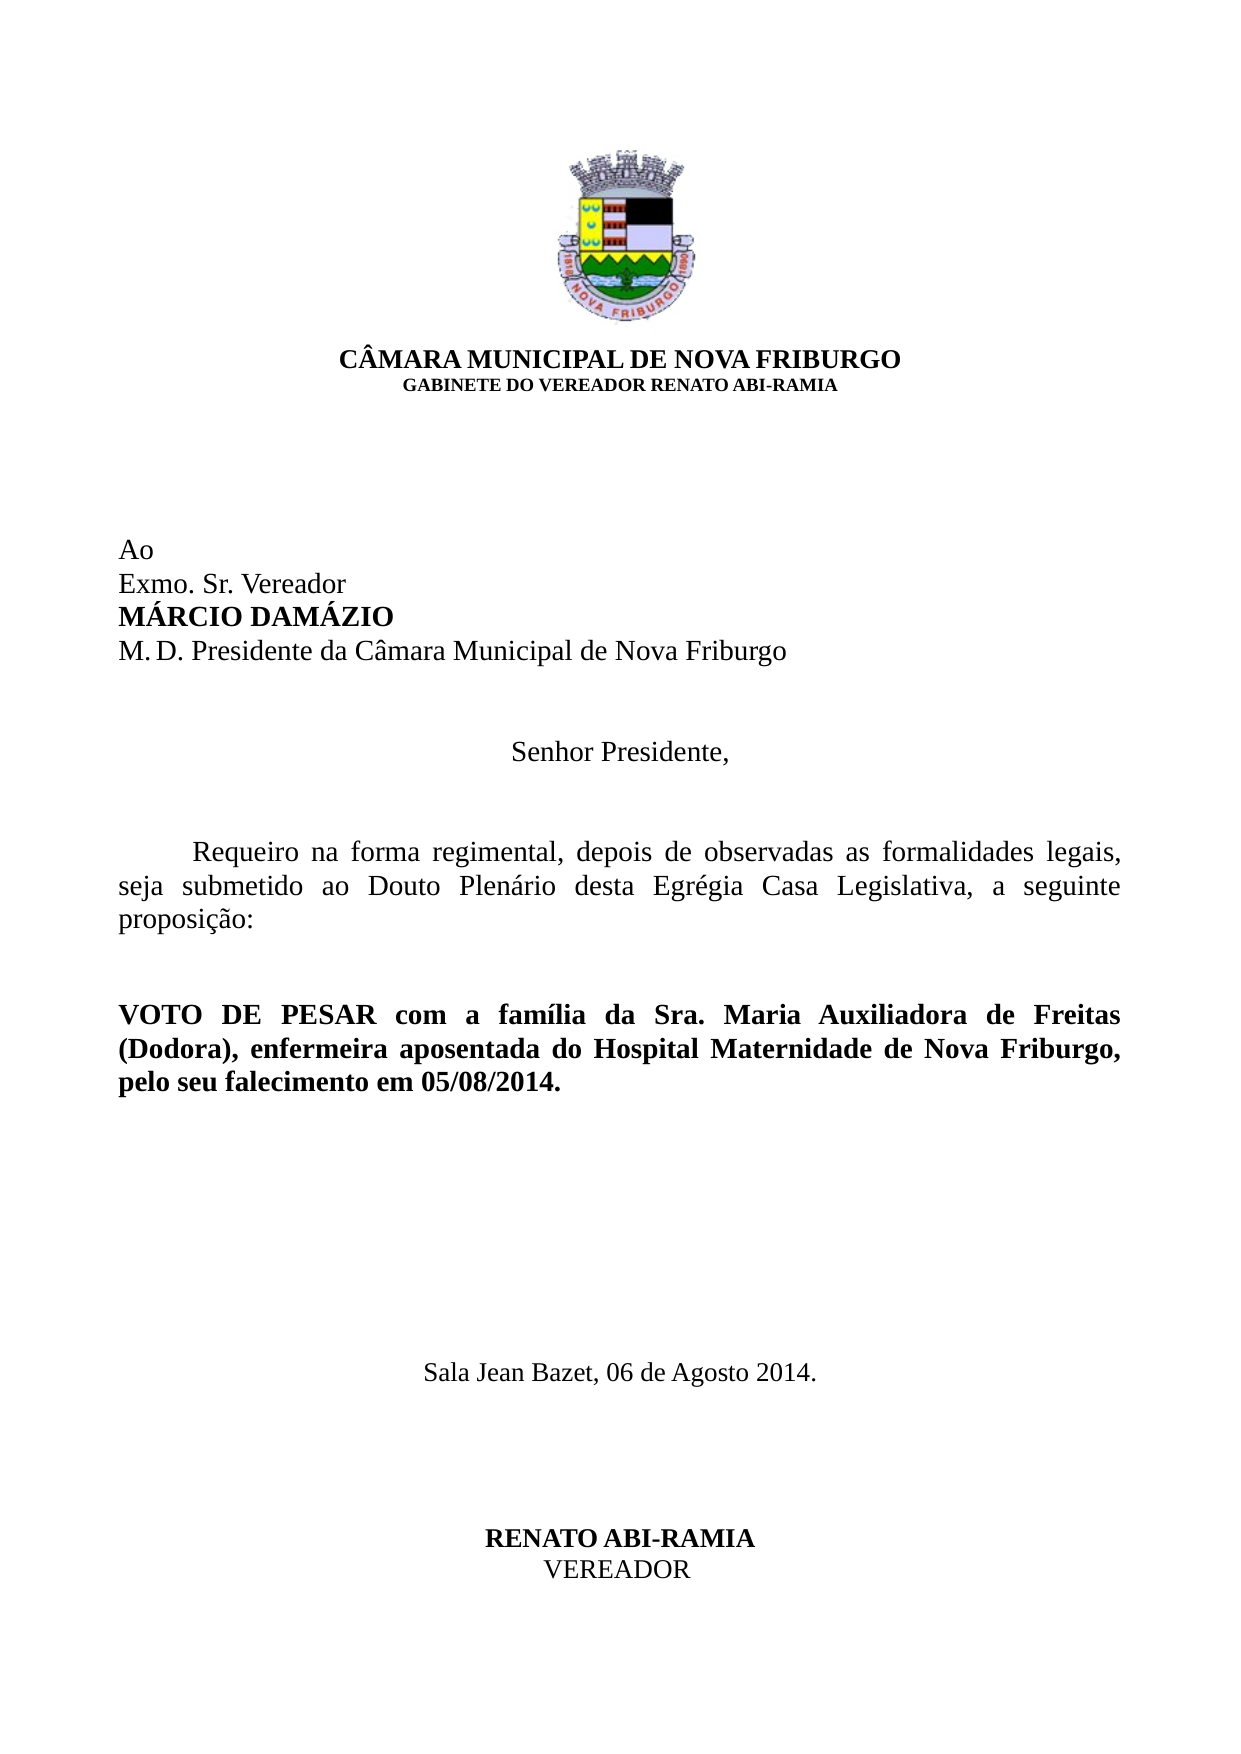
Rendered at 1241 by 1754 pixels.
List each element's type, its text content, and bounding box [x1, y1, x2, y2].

text Requeiro na forma regimental, depois de observadas as formalidades legais, seja submetido ao Douto Plenário desta Egrégia Casa Legislativa, a seguinte proposição: [118, 834, 1122, 935]
text Senhor Presidente, [118, 734, 1122, 767]
text VOTO DE PESAR com a família da Sra. Maria Auxiliadora de Freitas (Dodora), enfermeira aposentada do Hospital Maternidade de Nova Friburgo, pelo seu falecimento em 05/08/2014. [118, 997, 1122, 1098]
text RENATO ABI-RAMIA [118, 1522, 1122, 1553]
list D. Presidente da Câmara Municipal de Nova Friburgo [118, 633, 1122, 667]
text CÂMARA MUNICIPAL DE NOVA FRIBURGO [118, 343, 1122, 374]
text VEREADOR [118, 1553, 1122, 1585]
picture [536, 133, 705, 336]
text GABINETE DO VEREADOR RENATO ABI-RAMIA [118, 374, 1122, 396]
text MÁRCIO DAMÁZIO [118, 599, 1122, 633]
text Exmo. Sr. Vereador [118, 566, 1122, 599]
text Sala Jean Bazet, 06 de Agosto 2014. [118, 1356, 1122, 1387]
text Ao [118, 532, 1122, 566]
